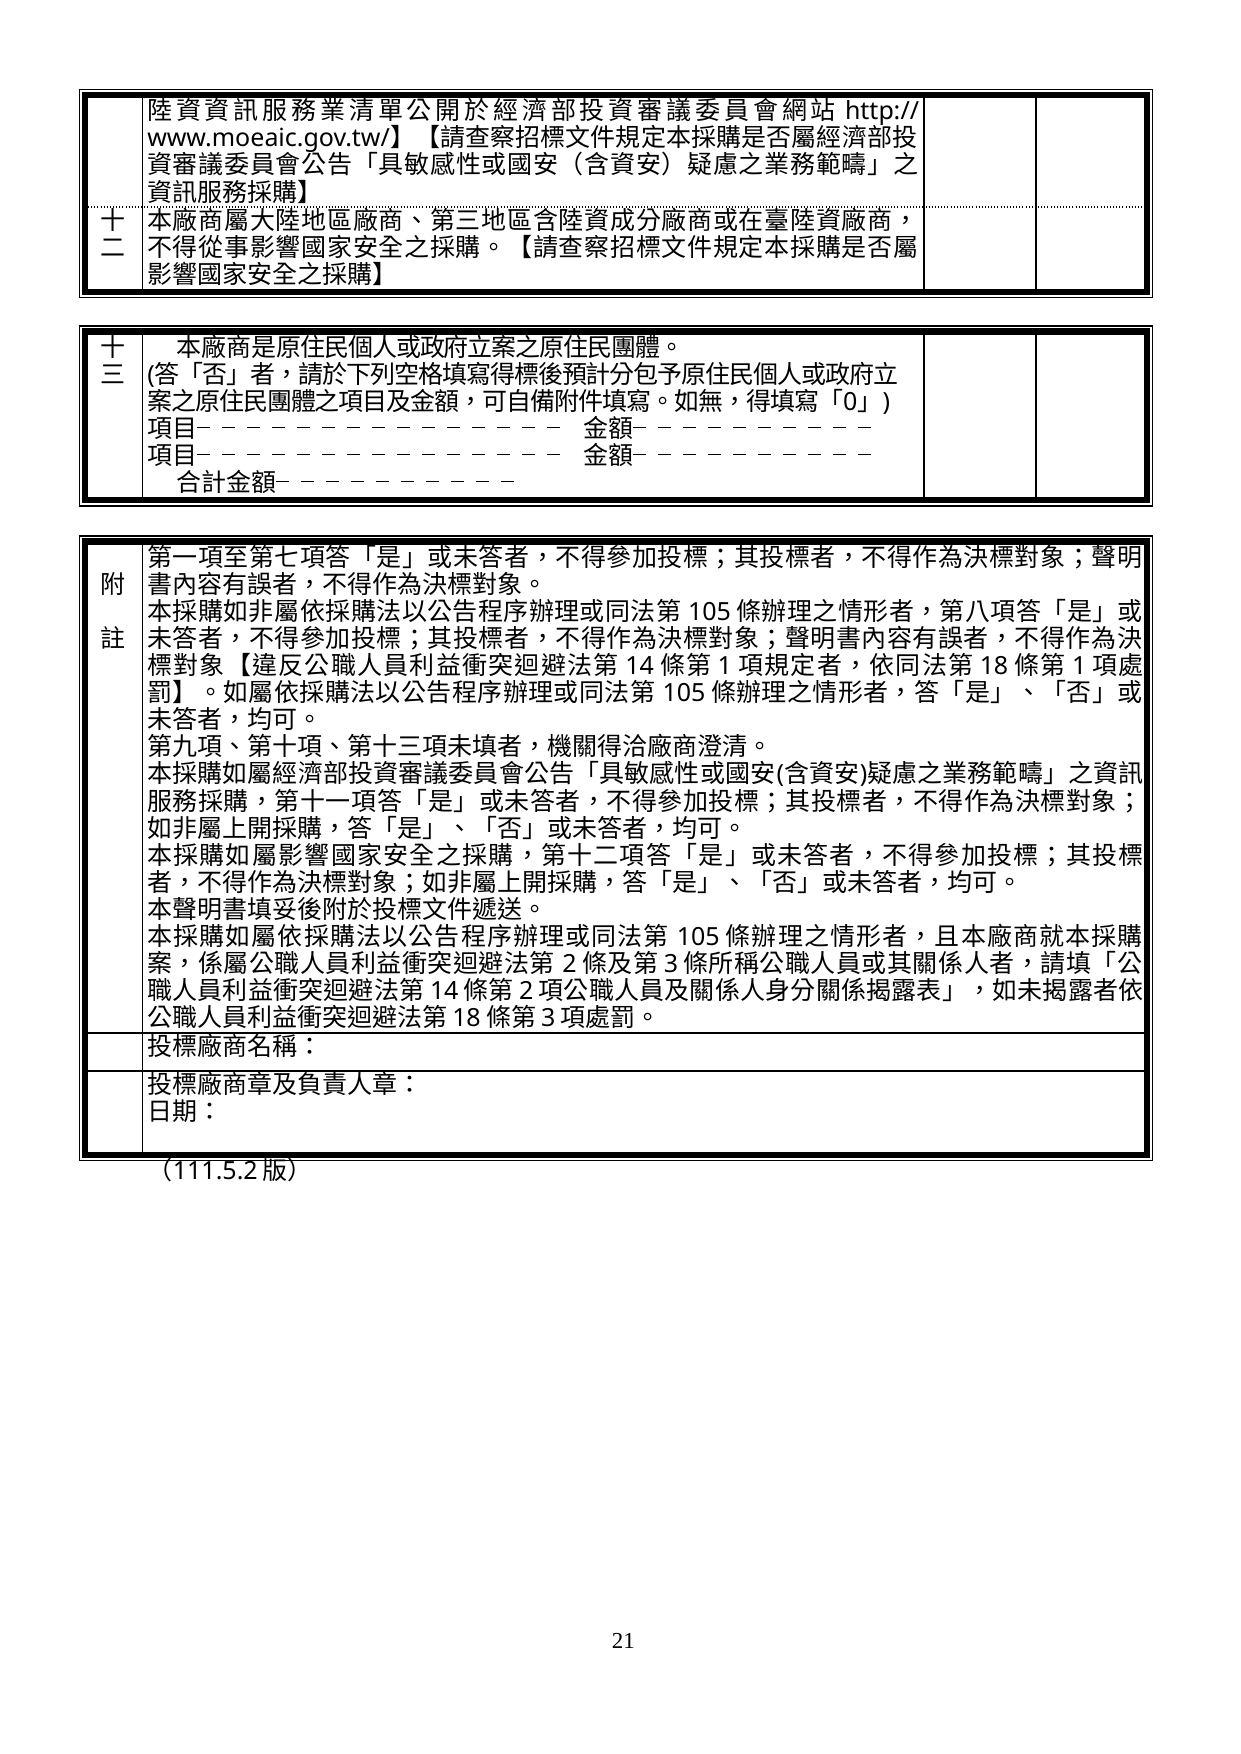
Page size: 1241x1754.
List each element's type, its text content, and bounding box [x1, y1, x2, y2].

table_header [1037, 335, 1144, 497]
table_header [88, 98, 142, 206]
table_cell 本廠商屬大陸地區廠商、第三地區含陸資成分廠商或在臺陸資廠商，不得從事影響國家安全之採購。【請查察招標文件規定本採購是否屬影響國家安全之採購】 [143, 206, 923, 289]
table_cell 十二 [88, 206, 142, 289]
table_header [925, 335, 1035, 497]
table_header 陸資資訊服務業清單公開於經濟部投資審議委員會網站http://www.moeaic.gov.tw/】【請查察招標文件規定本採購是否屬經濟部投資審議委員會公告「具敏感性或國安（含資安）疑慮之業務範疇」之資訊服務採購】 [143, 98, 923, 206]
table_header 附 註 [88, 545, 142, 1032]
table_cell 投標廠商章及負責人章： 日期： [143, 1072, 1144, 1152]
table_cell [88, 1072, 142, 1152]
table_header 第一項至第七項答「是」或未答者，不得參加投標；其投標者，不得作為決標對象；聲明書內容有誤者，不得作為決標對象。 本採購如非屬依採購法以公告程序辦理或同法第105條辦理之情形者，第八項答「是」或未答者，不得參加投標；其投標者，不得作為決標對象；聲明書內容有誤者，不得作為決標對象【違反公職人員利益衝突迴避法第14條第1項規定者，依同法第18條第1項處罰】。如屬依採購法以公告程序辦理或同法第105條辦理之情形者，答「是」、「否」或未答者，均可。 第九項、第十項、第十三項未填者，機關得洽廠商澄清。 本採購如屬經濟部投資審議委員會公告「具敏感性或國安(含資安)疑慮之業務範疇」之資訊服務採購，第十一項答「是」或未答者，不得參加投標；其投標者，不得作為決標對象；如非屬上開採購，答「是」、「否」或未答者，均可。 本採購如屬影響國家安全之採購，第十二項答「是」或未答者，不得參加投標；其投標者，不得作為決標對象；如非屬上開採購，答「是」、「否」或未答者，均可。 本聲明書填妥後附於投標文件遞送。 本採購如屬依採購法以公告程序辦理或同法第105條辦理之情形者，且本廠商就本採購案，係屬公職人員利益衝突迴避法第2條及第3條所稱公職人員或其關係人者，請填「公職人員利益衝突迴避法第14條第2項公職人員及關係人身分關係揭露表」，如未揭露者依公職人員利益衝突迴避法第18條第3項處罰。 [143, 545, 1144, 1032]
table_cell [925, 206, 1035, 289]
table_header 本廠商是原住民個人或政府立案之原住民團體。 (答「否」者，請於下列空格填寫得標後預計分包予原住民個人或政府立案之原住民團體之項目及金額，可自備附件填寫。如無，得填寫「0」) 項目╴╴╴╴╴╴╴╴╴╴╴╴╴╴╴ 金額╴╴╴╴╴╴╴╴╴╴ 項目╴╴╴╴╴╴╴╴╴╴╴╴╴╴╴ 金額╴╴╴╴╴╴╴╴╴╴ 合計金額╴╴╴╴╴╴╴╴╴╴ [143, 335, 923, 497]
table_cell 投標廠商名稱： [143, 1034, 1144, 1070]
table_header [1037, 98, 1144, 206]
text （111.5.2版） [148, 1161, 1098, 1184]
table_cell [1037, 206, 1144, 289]
table_cell [88, 1034, 142, 1070]
table_header [925, 98, 1035, 206]
table_header 十三 [88, 335, 142, 497]
